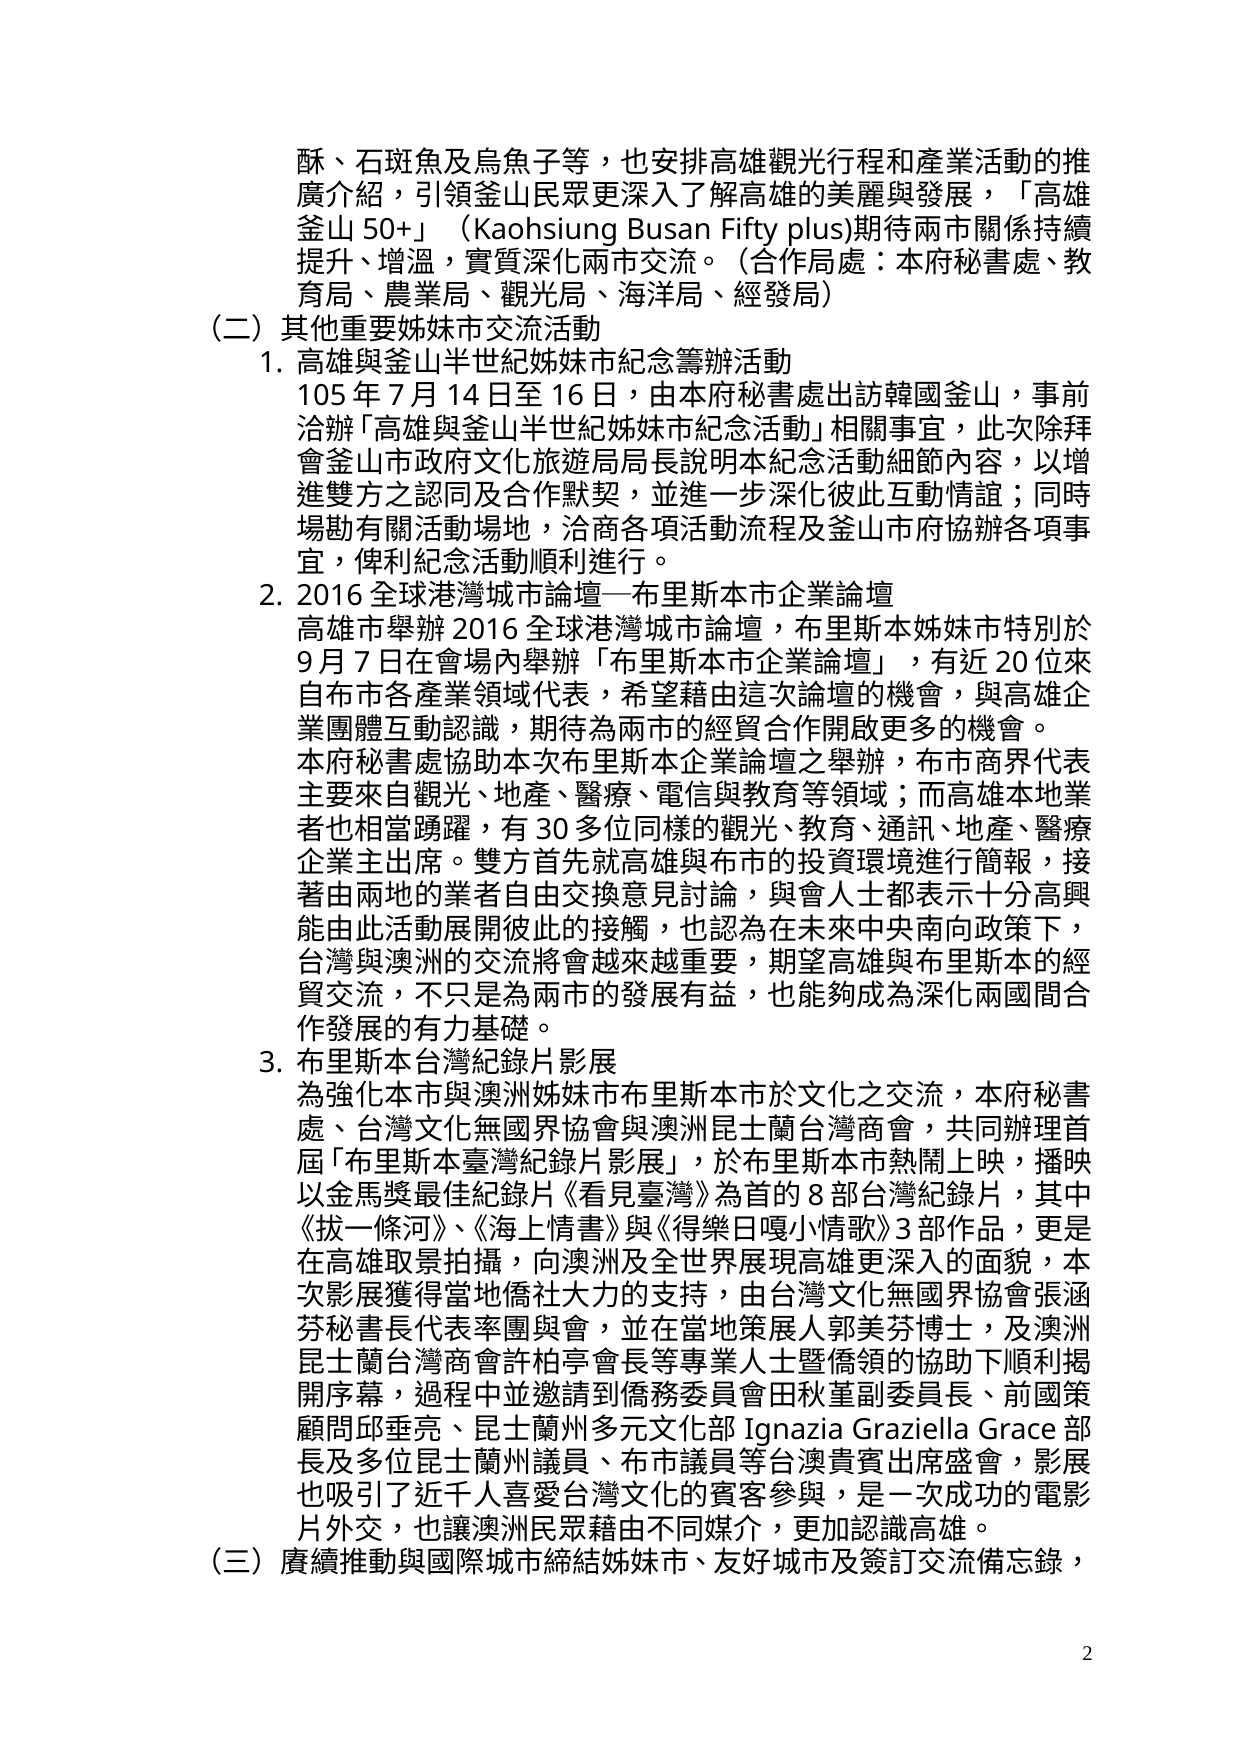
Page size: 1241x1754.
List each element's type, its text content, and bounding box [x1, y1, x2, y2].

list 布里斯本台灣紀錄片影展 [259, 1046, 1092, 1079]
text 105年7月14日至16日，由本府秘書處出訪韓國釜山，事前洽辦「高雄與釜山半世紀姊妹市紀念活動」相關事宜，此次除拜會釜山市政府文化旅遊局局長說明本紀念活動細節內容，以增進雙方之認同及合作默契，並進一步深化彼此互動情誼；同時場勘有關活動場地，洽商各項活動流程及釜山市府協辦各項事宜，俾利紀念活動順利進行。 [296, 379, 1092, 579]
text （三）賡續推動與國際城市締結姊妹市、友好城市及簽訂交流備忘錄， [174, 1546, 1092, 1579]
list 2016全球港灣城市論壇─布里斯本市企業論壇 [259, 579, 1092, 612]
text 高雄市舉辦2016全球港灣城市論壇，布里斯本姊妹市特別於9月7日在會場內舉辦「布里斯本市企業論壇」，有近20位來自布市各產業領域代表，希望藉由這次論壇的機會，與高雄企業團體互動認識，期待為兩市的經貿合作開啟更多的機會。 [296, 612, 1092, 746]
text （二）其他重要姊妹市交流活動 [174, 312, 1092, 346]
text 本府秘書處協助本次布里斯本企業論壇之舉辦，布市商界代表主要來自觀光、地產、醫療、電信與教育等領域；而高雄本地業者也相當踴躍，有30多位同樣的觀光、教育、通訊、地產、醫療企業主出席。雙方首先就高雄與布市的投資環境進行簡報，接著由兩地的業者自由交換意見討論，與會人士都表示十分高興能由此活動展開彼此的接觸，也認為在未來中央南向政策下，台灣與澳洲的交流將會越來越重要，期望高雄與布里斯本的經貿交流，不只是為兩市的發展有益，也能夠成為深化兩國間合作發展的有力基礎。 [296, 746, 1092, 1046]
list 高雄與釜山半世紀姊妹市紀念籌辦活動 [259, 346, 1092, 379]
text 為強化本市與澳洲姊妹市布里斯本市於文化之交流，本府秘書處、台灣文化無國界協會與澳洲昆士蘭台灣商會，共同辦理首屆「布里斯本臺灣紀錄片影展」，於布里斯本市熱鬧上映，播映以金馬獎最佳紀錄片《看見臺灣》為首的8部台灣紀錄片，其中《拔一條河》、《海上情書》與《得樂日嘎小情歌》3部作品，更是在高雄取景拍攝，向澳洲及全世界展現高雄更深入的面貌，本次影展獲得當地僑社大力的支持，由台灣文化無國界協會張涵芬秘書長代表率團與會，並在當地策展人郭美芬博士，及澳洲昆士蘭台灣商會許柏亭會長等專業人士暨僑領的協助下順利揭開序幕，過程中並邀請到僑務委員會田秋堇副委員長、前國策顧問邱垂亮、昆士蘭州多元文化部Ignazia Graziella Grace部長及多位昆士蘭州議員、布市議員等台澳貴賓出席盛會，影展也吸引了近千人喜愛台灣文化的賓客參與，是ㄧ次成功的電影片外交，也讓澳洲民眾藉由不同媒介，更加認識高雄。 [296, 1079, 1092, 1546]
text 酥、石斑魚及烏魚子等，也安排高雄觀光行程和產業活動的推廣介紹，引領釜山民眾更深入了解高雄的美麗與發展，「高雄釜山50+」（Kaohsiung Busan Fifty plus)期待兩市關係持續提升、增溫，實質深化兩市交流。（合作局處：本府秘書處、教育局、農業局、觀光局、海洋局、經發局） [296, 146, 1092, 312]
